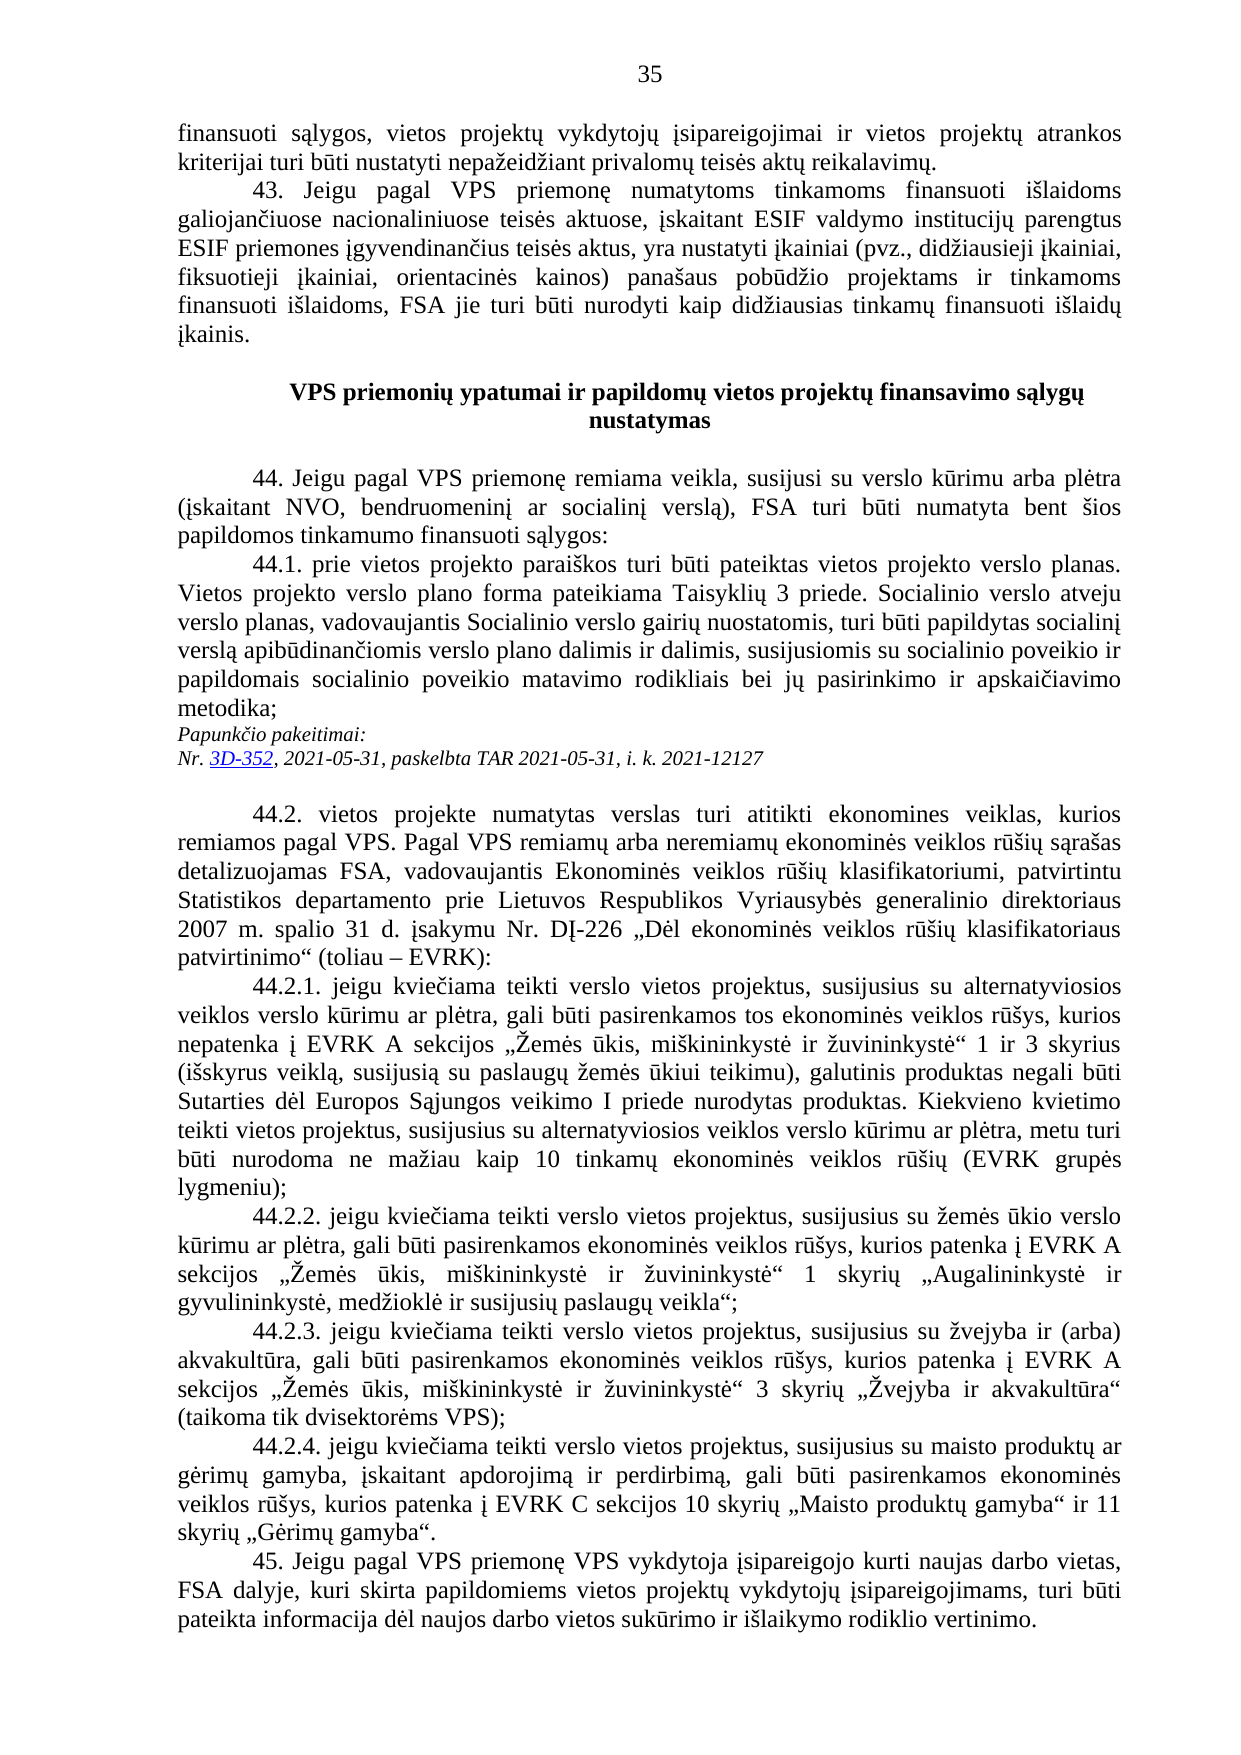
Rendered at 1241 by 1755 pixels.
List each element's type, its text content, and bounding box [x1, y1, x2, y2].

text 43. Jeigu pagal VPS priemonę numatytoms tinkamoms finansuoti išlaidoms galiojančiuose nacionaliniuose teisės aktuose, įskaitant ESIF valdymo institucijų parengtus ESIF priemones įgyvendinančius teisės aktus, yra nustatyti įkainiai (pvz., didžiausieji įkainiai, fiksuotieji įkainiai, orientacinės kainos) panašaus pobūdžio projektams ir tinkamoms finansuoti išlaidoms, FSA jie turi būti nurodyti kaip didžiausias tinkamų finansuoti išlaidų įkainis. [177, 176, 1122, 348]
text 44.2.4. jeigu kviečiama teikti verslo vietos projektus, susijusius su maisto produktų ar gėrimų gamyba, įskaitant apdorojimą ir perdirbimą, gali būti pasirenkamos ekonominės veiklos rūšys, kurios patenka į EVRK C sekcijos 10 skyrių „Maisto produktų gamyba“ ir 11 skyrių „Gėrimų gamyba“. [177, 1431, 1122, 1546]
text 44.2. vietos projekte numatytas verslas turi atitikti ekonomines veiklas, kurios remiamos pagal VPS. Pagal VPS remiamų arba neremiamų ekonominės veiklos rūšių sąrašas detalizuojamas FSA, vadovaujantis Ekonominės veiklos rūšių klasifikatoriumi, patvirtintu Statistikos departamento prie Lietuvos Respublikos Vyriausybės generalinio direktoriaus 2007 m. spalio 31 d. įsakymu Nr. DĮ-226 „Dėl ekonominės veiklos rūšių klasifikatoriaus patvirtinimo“ (toliau – EVRK): [177, 799, 1122, 971]
text finansuoti sąlygos, vietos projektų vykdytojų įsipareigojimai ir vietos projektų atrankos kriterijai turi būti nustatyti nepažeidžiant privalomų teisės aktų reikalavimų. [177, 118, 1122, 176]
text 44.1. prie vietos projekto paraiškos turi būti pateiktas vietos projekto verslo planas. Vietos projekto verslo plano forma pateikiama Taisyklių 3 priede. Socialinio verslo atveju verslo planas, vadovaujantis Socialinio verslo gairių nuostatomis, turi būti papildytas socialinį verslą apibūdinančiomis verslo plano dalimis ir dalimis, susijusiomis su socialinio poveikio ir papildomais socialinio poveikio matavimo rodikliais bei jų pasirinkimo ir apskaičiavimo metodika; [177, 549, 1122, 722]
text 44.2.1. jeigu kviečiama teikti verslo vietos projektus, susijusius su alternatyviosios veiklos verslo kūrimu ar plėtra, gali būti pasirenkamos tos ekonominės veiklos rūšys, kurios nepatenka į EVRK A sekcijos „Žemės ūkis, miškininkystė ir žuvininkystė“ 1 ir 3 skyrius (išskyrus veiklą, susijusią su paslaugų žemės ūkiui teikimu), galutinis produktas negali būti Sutarties dėl Europos Sąjungos veikimo I priede nurodytas produktas. Kiekvieno kvietimo teikti vietos projektus, susijusius su alternatyviosios veiklos verslo kūrimu ar plėtra, metu turi būti nurodoma ne mažiau kaip 10 tinkamų ekonominės veiklos rūšių (EVRK grupės lygmeniu); [177, 971, 1122, 1201]
text 44.2.3. jeigu kviečiama teikti verslo vietos projektus, susijusius su žvejyba ir (arba) akvakultūra, gali būti pasirenkamos ekonominės veiklos rūšys, kurios patenka į EVRK A sekcijos „Žemės ūkis, miškininkystė ir žuvininkystė“ 3 skyrių „Žvejyba ir akvakultūra“ (taikoma tik dvisektorėms VPS); [177, 1316, 1122, 1431]
text VPS priemonių ypatumai ir papildomų vietos projektų finansavimo sąlygų nustatymas [177, 377, 1122, 434]
text Nr. 3D-352, 2021-05-31, paskelbta TAR 2021-05-31, i. k. 2021-12127 [177, 746, 1122, 770]
text Papunkčio pakeitimai: [177, 722, 1122, 746]
text 45. Jeigu pagal VPS priemonę VPS vykdytoja įsipareigojo kurti naujas darbo vietas, FSA dalyje, kuri skirta papildomiems vietos projektų vykdytojų įsipareigojimams, turi būti pateikta informacija dėl naujos darbo vietos sukūrimo ir išlaikymo rodiklio vertinimo. [177, 1546, 1122, 1632]
text 44.2.2. jeigu kviečiama teikti verslo vietos projektus, susijusius su žemės ūkio verslo kūrimu ar plėtra, gali būti pasirenkamos ekonominės veiklos rūšys, kurios patenka į EVRK A sekcijos „Žemės ūkis, miškininkystė ir žuvininkystė“ 1 skyrių „Augalininkystė ir gyvulininkystė, medžioklė ir susijusių paslaugų veikla“; [177, 1201, 1122, 1316]
text 44. Jeigu pagal VPS priemonę remiama veikla, susijusi su verslo kūrimu arba plėtra (įskaitant NVO, bendruomeninį ar socialinį verslą), FSA turi būti numatyta bent šios papildomos tinkamumo finansuoti sąlygos: [177, 463, 1122, 549]
